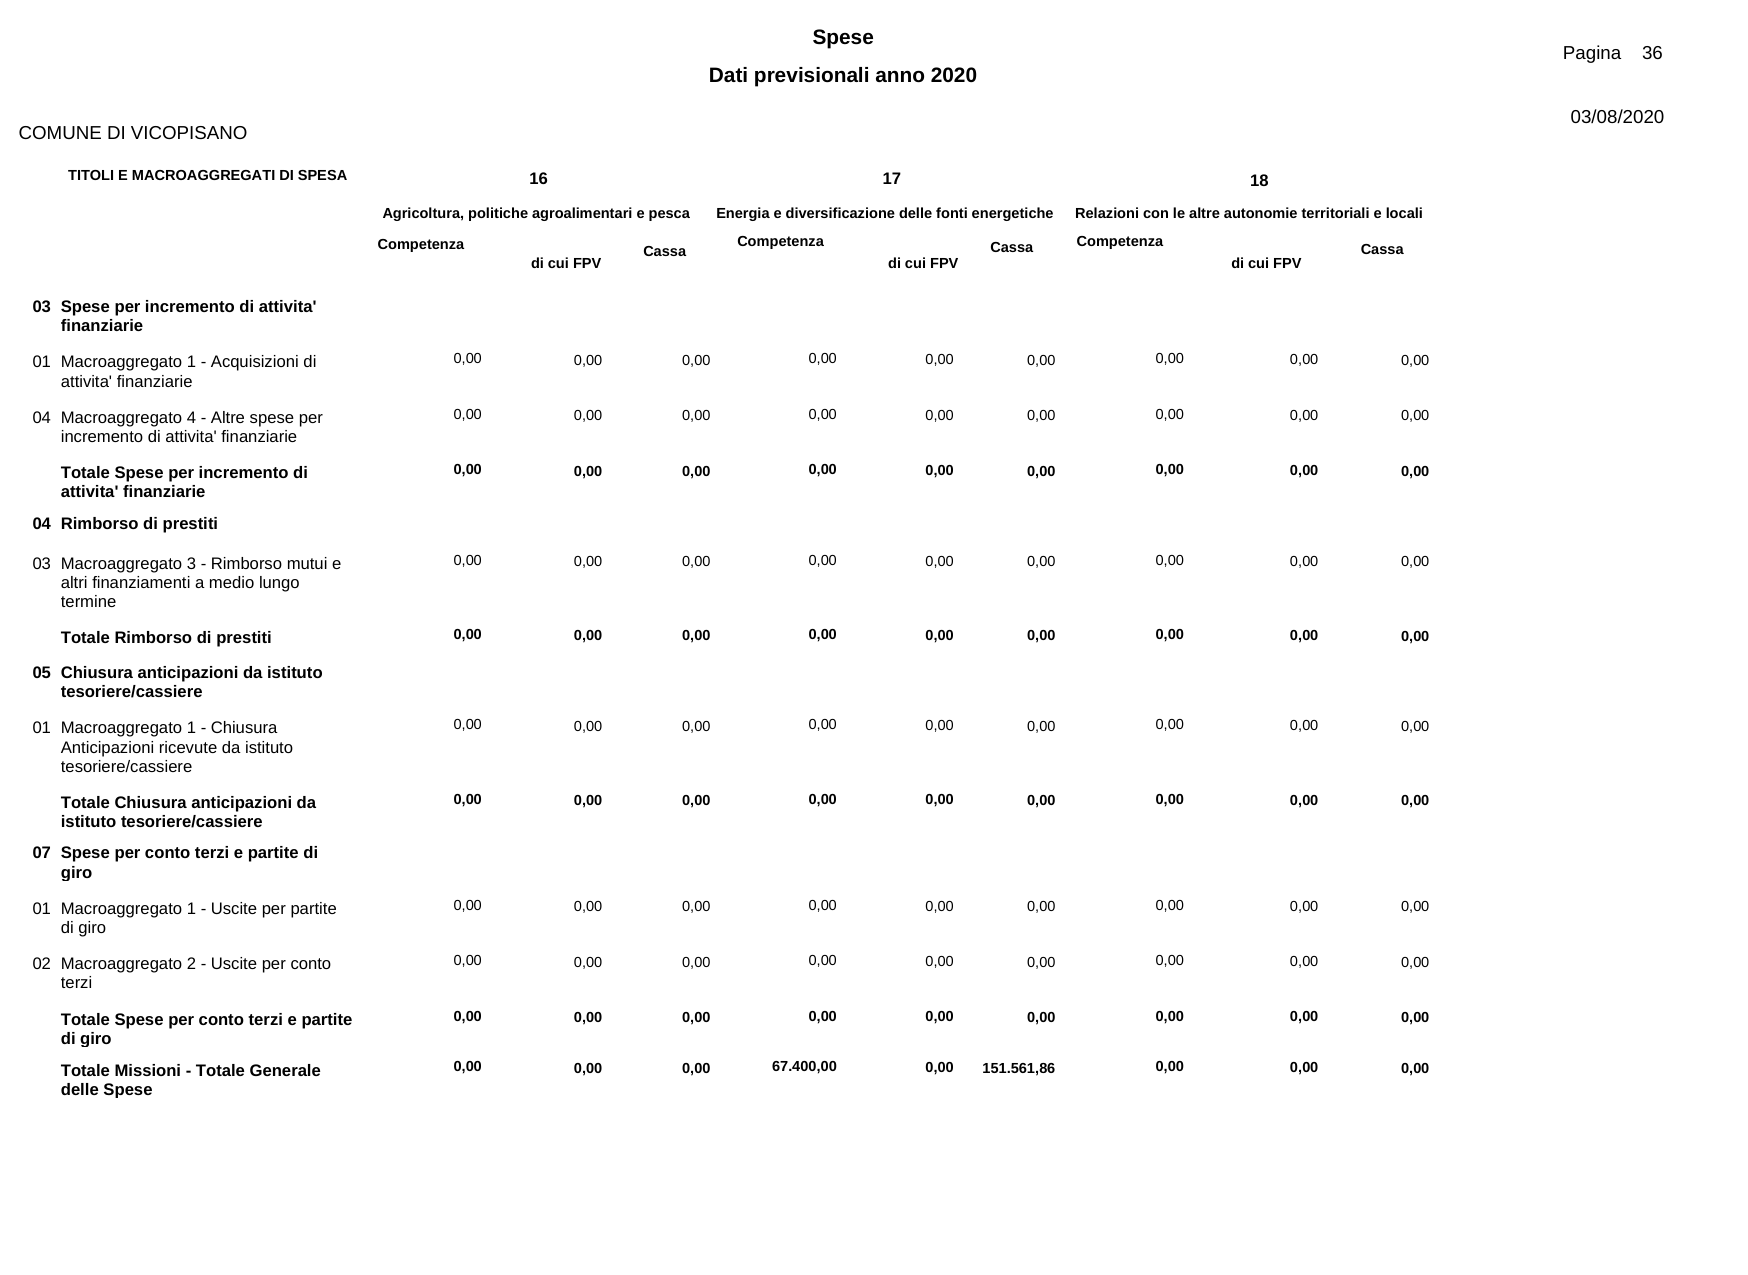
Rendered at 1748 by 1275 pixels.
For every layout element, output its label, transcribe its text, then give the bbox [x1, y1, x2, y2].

text 0,00 [1194, 552, 1318, 569]
text 0,00 [846, 462, 953, 478]
text 0,00 [608, 352, 710, 368]
text 0,00 [1194, 1059, 1318, 1076]
text Totale Chiusura anticipazioni da [61, 792, 353, 812]
text di giro [61, 1029, 353, 1047]
text 0,00 [1323, 1060, 1429, 1076]
text 0,00 [363, 896, 482, 913]
text 0,00 [1323, 718, 1429, 734]
text 0,00 [718, 461, 837, 478]
text 0,00 [1194, 626, 1318, 643]
text 0,00 [1065, 551, 1184, 568]
text 0,00 [846, 953, 953, 969]
text terzi [61, 973, 353, 992]
text 0,00 [486, 718, 602, 734]
text 0,00 [363, 626, 482, 642]
text 0,00 [1065, 897, 1184, 913]
text 02 [29, 954, 53, 973]
text Energia e diversificazione delle fonti energetiche [714, 205, 1055, 221]
text 0,00 [846, 406, 953, 423]
text 0,00 [718, 551, 837, 568]
text 151.561,86 [957, 1059, 1055, 1076]
text 0,00 [1065, 406, 1184, 422]
text termine [61, 592, 353, 610]
text 0,00 [486, 462, 602, 479]
text 0,00 [957, 718, 1055, 734]
text 0,00 [957, 352, 1055, 368]
text 04 [29, 514, 53, 533]
text 0,00 [846, 897, 953, 914]
text 0,00 [1323, 1009, 1429, 1026]
text 07 [29, 843, 53, 862]
text 0,00 [363, 716, 482, 733]
text 0,00 [608, 953, 710, 970]
text 18 [1244, 170, 1274, 189]
text 0,00 [486, 1009, 602, 1026]
text 0,00 [486, 553, 602, 570]
text 0,00 [718, 405, 837, 422]
text 0,00 [1194, 462, 1318, 478]
text 0,00 [608, 1009, 710, 1026]
text 0,00 [1065, 790, 1184, 807]
text incremento di attivita' finanziarie [61, 427, 353, 445]
text 0,00 [1065, 626, 1184, 642]
text 0,00 [718, 716, 837, 733]
text 0,00 [1194, 351, 1318, 368]
text 0,00 [957, 953, 1055, 970]
text finanziarie [61, 316, 353, 334]
text 03/08/2020 [1518, 106, 1664, 127]
text 0,00 [718, 790, 837, 807]
text Pagina 36 [1516, 42, 1663, 63]
text Cassa [1356, 241, 1409, 258]
text istituto tesoriere/cassiere [61, 812, 353, 830]
text 0,00 [486, 1059, 602, 1076]
text 0,00 [363, 350, 482, 367]
text 0,00 [1323, 953, 1429, 970]
text 0,00 [1065, 461, 1184, 478]
text Dati previsionali anno 2020 [289, 62, 1396, 86]
text 0,00 [608, 718, 710, 734]
text Macroaggregato 1 - Uscite per partite [61, 899, 353, 918]
text 0,00 [363, 1058, 482, 1075]
text 0,00 [608, 627, 710, 644]
text 0,00 [1323, 553, 1429, 570]
text Spese [289, 25, 1396, 49]
text 0,00 [1323, 627, 1429, 644]
text 0,00 [486, 953, 602, 970]
text altri finanziamenti a medio lungo [61, 573, 353, 592]
text 04 [29, 408, 53, 426]
text 03 [29, 297, 53, 316]
text 0,00 [608, 407, 710, 424]
text Anticipazioni ricevute da istituto [61, 737, 353, 757]
text 0,00 [1323, 792, 1429, 809]
text Totale Spese per incremento di [61, 463, 353, 482]
text 0,00 [1194, 953, 1318, 969]
text 0,00 [486, 792, 602, 808]
text di giro [61, 918, 353, 936]
text 17 [876, 169, 907, 188]
text 0,00 [957, 462, 1055, 479]
text 0,00 [1194, 897, 1318, 914]
text delle Spese [61, 1079, 353, 1098]
text Macroaggregato 1 - Chiusura [61, 718, 353, 737]
text COMUNE DI VICOPISANO [18, 122, 636, 143]
text 0,00 [608, 792, 710, 808]
text 0,00 [363, 461, 482, 478]
text 0,00 [486, 627, 602, 644]
text Competenza [1065, 233, 1174, 250]
text 0,00 [718, 626, 837, 642]
text 0,00 [718, 952, 837, 969]
text 0,00 [363, 551, 482, 568]
text Agricoltura, politiche agroalimentari e pesca [366, 205, 707, 221]
text 0,00 [1065, 1058, 1184, 1075]
text 0,00 [718, 1007, 837, 1024]
text 0,00 [957, 898, 1055, 915]
text 0,00 [1323, 898, 1429, 915]
text tesoriere/cassiere [61, 682, 353, 701]
text 0,00 [846, 1059, 953, 1076]
text 0,00 [486, 352, 602, 368]
text 0,00 [486, 898, 602, 915]
text 67.400,00 [718, 1058, 837, 1075]
text 03 [29, 554, 53, 572]
text Spese per incremento di attivita' [61, 297, 353, 316]
text Relazioni con le altre autonomie territoriali e locali [1063, 205, 1435, 222]
text 0,00 [846, 552, 953, 569]
text 0,00 [608, 462, 710, 479]
text 0,00 [957, 627, 1055, 644]
text Competenza [726, 233, 835, 250]
text 05 [29, 663, 53, 682]
text 0,00 [363, 952, 482, 969]
text 0,00 [363, 1007, 482, 1024]
text 01 [29, 899, 53, 917]
text 0,00 [846, 717, 953, 734]
text 0,00 [1194, 406, 1318, 423]
text 0,00 [718, 896, 837, 913]
text 0,00 [1323, 407, 1429, 424]
text 0,00 [846, 1008, 953, 1025]
text 0,00 [846, 791, 953, 808]
text giro [61, 862, 353, 881]
text 0,00 [718, 350, 837, 367]
text Cassa [638, 242, 691, 259]
text di cui FPV [524, 255, 608, 271]
text 0,00 [363, 790, 482, 807]
text 0,00 [1065, 1007, 1184, 1024]
text 0,00 [846, 351, 953, 368]
text Macroaggregato 1 - Acquisizioni di [61, 352, 353, 371]
text 0,00 [608, 898, 710, 915]
text Competenza [366, 236, 476, 253]
text TITOLI E MACROAGGREGATI DI SPESA [60, 167, 355, 183]
text 16 [523, 169, 553, 188]
text 0,00 [1065, 716, 1184, 733]
text tesoriere/cassiere [61, 757, 353, 774]
text 01 [29, 352, 53, 371]
text Macroaggregato 2 - Uscite per conto [61, 954, 353, 973]
text Rimborso di prestiti [61, 514, 353, 533]
text 0,00 [1323, 352, 1429, 368]
text 0,00 [1323, 462, 1429, 479]
text 0,00 [957, 553, 1055, 570]
text Macroaggregato 3 - Rimborso mutui e [61, 554, 353, 573]
text Chiusura anticipazioni da istituto [61, 663, 353, 682]
text Totale Spese per conto terzi e partite [61, 1009, 353, 1029]
text Totale Rimborso di prestiti [61, 628, 353, 647]
text Spese per conto terzi e partite di [61, 843, 353, 862]
text attivita' finanziarie [61, 371, 353, 390]
text 0,00 [363, 405, 482, 422]
text di cui FPV [1221, 255, 1311, 271]
text 0,00 [846, 626, 953, 643]
text attivita' finanziarie [61, 482, 353, 501]
text 01 [29, 718, 53, 737]
text 0,00 [957, 792, 1055, 808]
text 0,00 [1065, 350, 1184, 367]
text 0,00 [608, 553, 710, 570]
text 0,00 [1065, 952, 1184, 969]
text 0,00 [1194, 1008, 1318, 1025]
text Macroaggregato 4 - Altre spese per [61, 408, 353, 427]
text di cui FPV [883, 255, 963, 271]
text 0,00 [1194, 791, 1318, 808]
text 0,00 [1194, 717, 1318, 734]
text Cassa [985, 239, 1038, 256]
text 0,00 [957, 1009, 1055, 1026]
text 0,00 [486, 407, 602, 424]
text 0,00 [608, 1059, 710, 1076]
text Totale Missioni - Totale Generale [61, 1060, 353, 1079]
text 0,00 [957, 407, 1055, 424]
